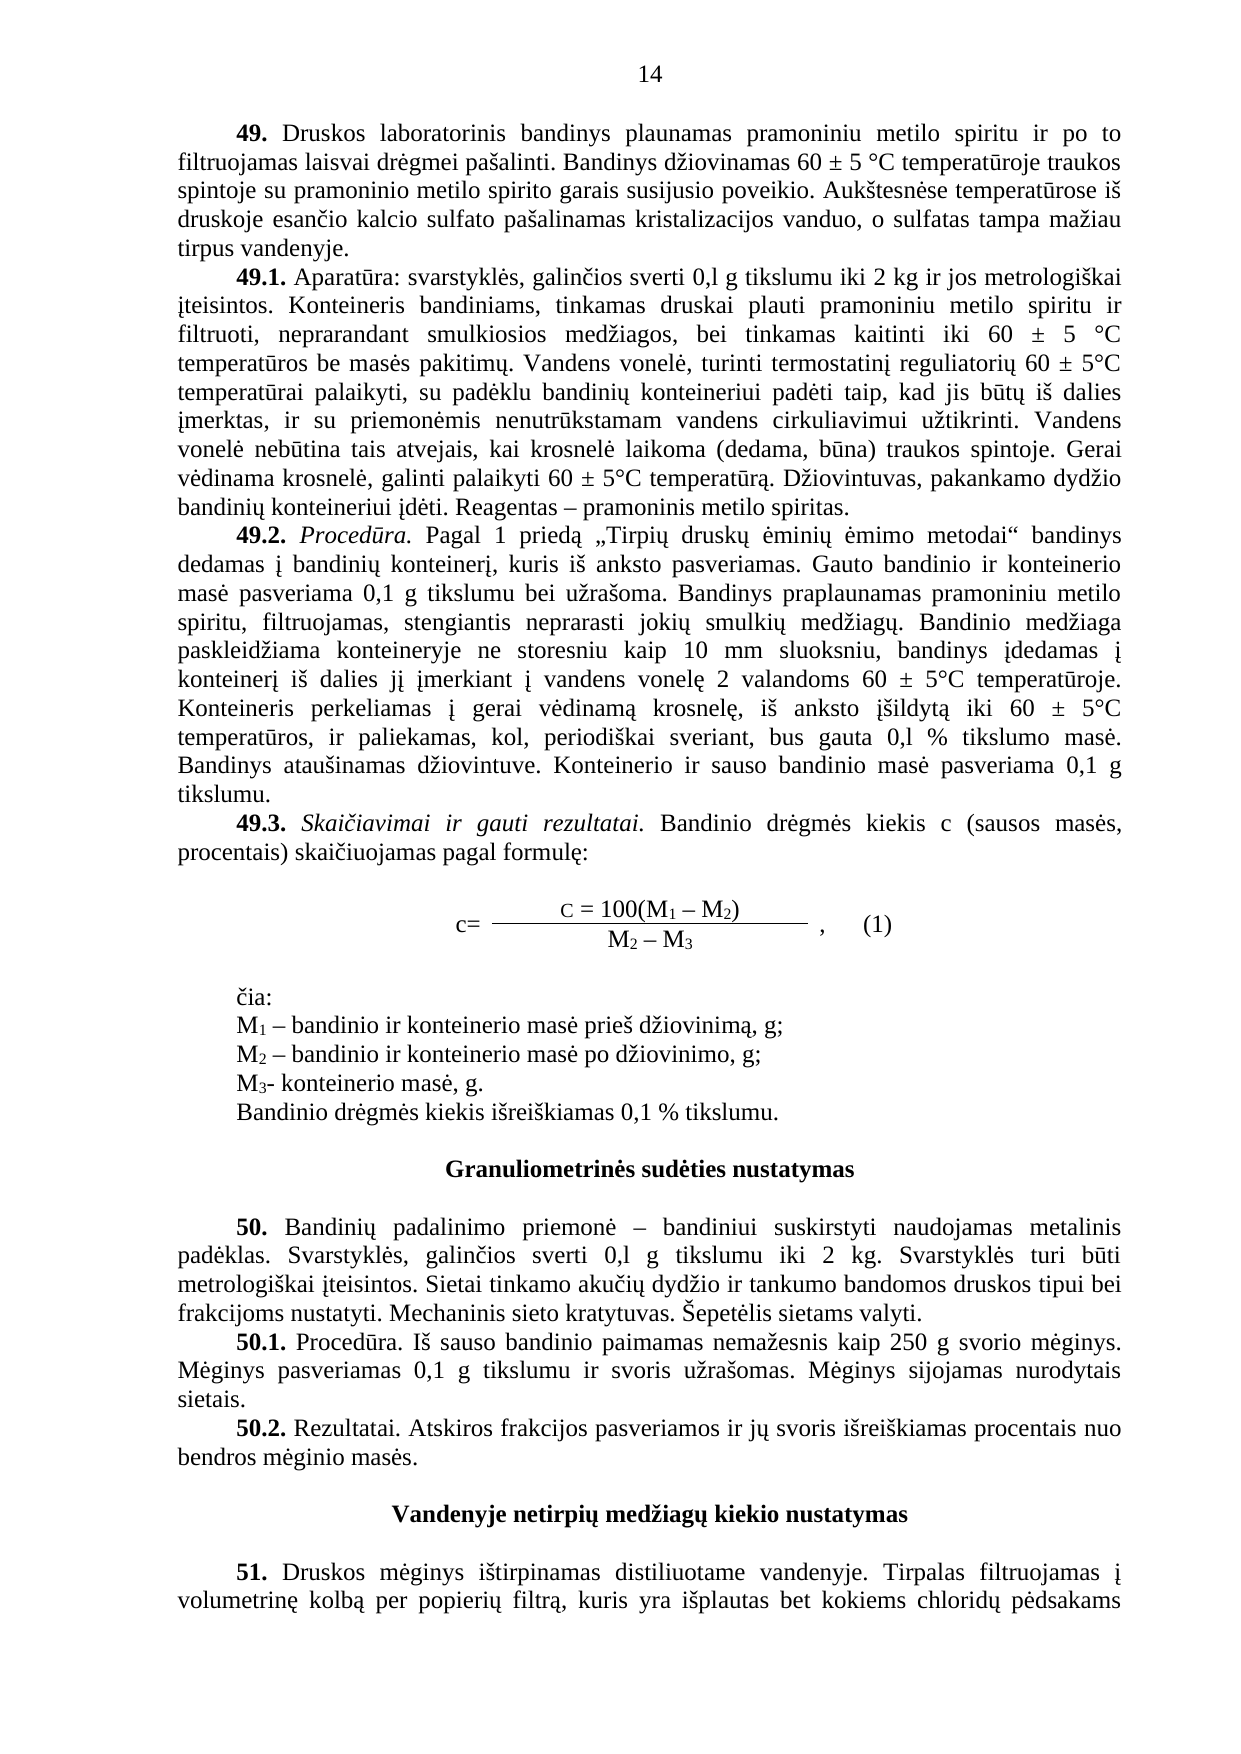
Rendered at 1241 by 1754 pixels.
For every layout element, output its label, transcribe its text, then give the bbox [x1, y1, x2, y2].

table_header , (1) [808, 894, 1122, 953]
text 51. Druskos mėginys ištirpinamas distiliuotame vandenyje. Tirpalas filtruojamas į volumetrinę kolbą per popierių filtrą, kuris yra išplautas bet kokiems chloridų pėdsakams [177, 1557, 1122, 1614]
table_header c = 100(M1 – M2) [492, 894, 808, 923]
text 49.3. Skaičiavimai ir gauti rezultatai. Bandinio drėgmės kiekis c (sausos masės, procentais) skaičiuojamas pagal formulę: [177, 808, 1122, 866]
text 49.2. Procedūra. Pagal 1 priedą „Tirpių druskų ėminių ėmimo metodai“ bandinys dedamas į bandinių konteinerį, kuris iš anksto pasveriamas. Gauto bandinio ir konteinerio masė pasveriama 0,1 g tikslumu bei užrašoma. Bandinys praplaunamas pramoniniu metilo spiritu, filtruojamas, stengiantis neprarasti jokių smulkių medžiagų. Bandinio medžiaga paskleidžiama konteineryje ne storesniu kaip 10 mm sluoksniu, bandinys įdedamas į konteinerį iš dalies jį įmerkiant į vandens vonelę 2 valandoms 60 ± 5°C temperatūroje. Konteineris perkeliamas į gerai vėdinamą krosnelę, iš anksto įšildytą iki 60 ± 5°C temperatūros, ir paliekamas, kol, periodiškai sveriant, bus gauta 0,l % tikslumo masė. Bandinys ataušinamas džiovintuve. Konteinerio ir sauso bandinio masė pasveriama 0,1 g tikslumu. [177, 521, 1122, 808]
text M3- konteinerio masė, g. [177, 1068, 1122, 1097]
text 50. Bandinių padalinimo priemonė – bandiniui suskirstyti naudojamas metalinis padėklas. Svarstyklės, galinčios sverti 0,l g tikslumu iki 2 kg. Svarstyklės turi būti metrologiškai įteisintos. Sietai tinkamo akučių dydžio ir tankumo bandomos druskos tipui bei frakcijoms nustatyti. Mechaninis sieto kratytuvas. Šepetėlis sietams valyti. [177, 1212, 1122, 1327]
text Granuliometrinės sudėties nustatymas [177, 1154, 1122, 1183]
text 50.1. Procedūra. Iš sauso bandinio paimamas nemažesnis kaip 250 g svorio mėginys. Mėginys pasveriamas 0,1 g tikslumu ir svoris užrašomas. Mėginys sijojamas nurodytais sietais. [177, 1327, 1122, 1413]
text M2 – bandinio ir konteinerio masė po džiovinimo, g; [177, 1039, 1122, 1068]
table_cell M2 – M3 [492, 924, 808, 953]
text 49.1. Aparatūra: svarstyklės, galinčios sverti 0,l g tikslumu iki 2 kg ir jos metrologiškai įteisintos. Konteineris bandiniams, tinkamas druskai plauti pramoniniu metilo spiritu ir filtruoti, neprarandant smulkiosios medžiagos, bei tinkamas kaitinti iki 60 ± 5 °C temperatūros be masės pakitimų. Vandens vonelė, turinti termostatinį reguliatorių 60 ± 5°C temperatūrai palaikyti, su padėklu bandinių konteineriui padėti taip, kad jis būtų iš dalies įmerktas, ir su priemonėmis nenutrūkstamam vandens cirkuliavimui užtikrinti. Vandens vonelė nebūtina tais atvejais, kai krosnelė laikoma (dedama, būna) traukos spintoje. Gerai vėdinama krosnelė, galinti palaikyti 60 ± 5°C temperatūrą. Džiovintuvas, pakankamo dydžio bandinių konteineriui įdėti. Reagentas – pramoninis metilo spiritas. [177, 262, 1122, 521]
table_header c= [177, 894, 492, 953]
text 49. Druskos laboratorinis bandinys plaunamas pramoniniu metilo spiritu ir po to filtruojamas laisvai drėgmei pašalinti. Bandinys džiovinamas 60 ± 5 °C temperatūroje traukos spintoje su pramoninio metilo spirito garais susijusio poveikio. Aukštesnėse temperatūrose iš druskoje esančio kalcio sulfato pašalinamas kristalizacijos vanduo, o sulfatas tampa mažiau tirpus vandenyje. [177, 118, 1122, 262]
text Bandinio drėgmės kiekis išreiškiamas 0,1 % tikslumu. [177, 1097, 1122, 1125]
text M1 – bandinio ir konteinerio masė prieš džiovinimą, g; [177, 1010, 1122, 1039]
text 50.2. Rezultatai. Atskiros frakcijos pasveriamos ir jų svoris išreiškiamas procentais nuo bendros mėginio masės. [177, 1413, 1122, 1470]
text Vandenyje netirpių medžiagų kiekio nustatymas [177, 1499, 1122, 1528]
text čia: [177, 982, 1122, 1010]
